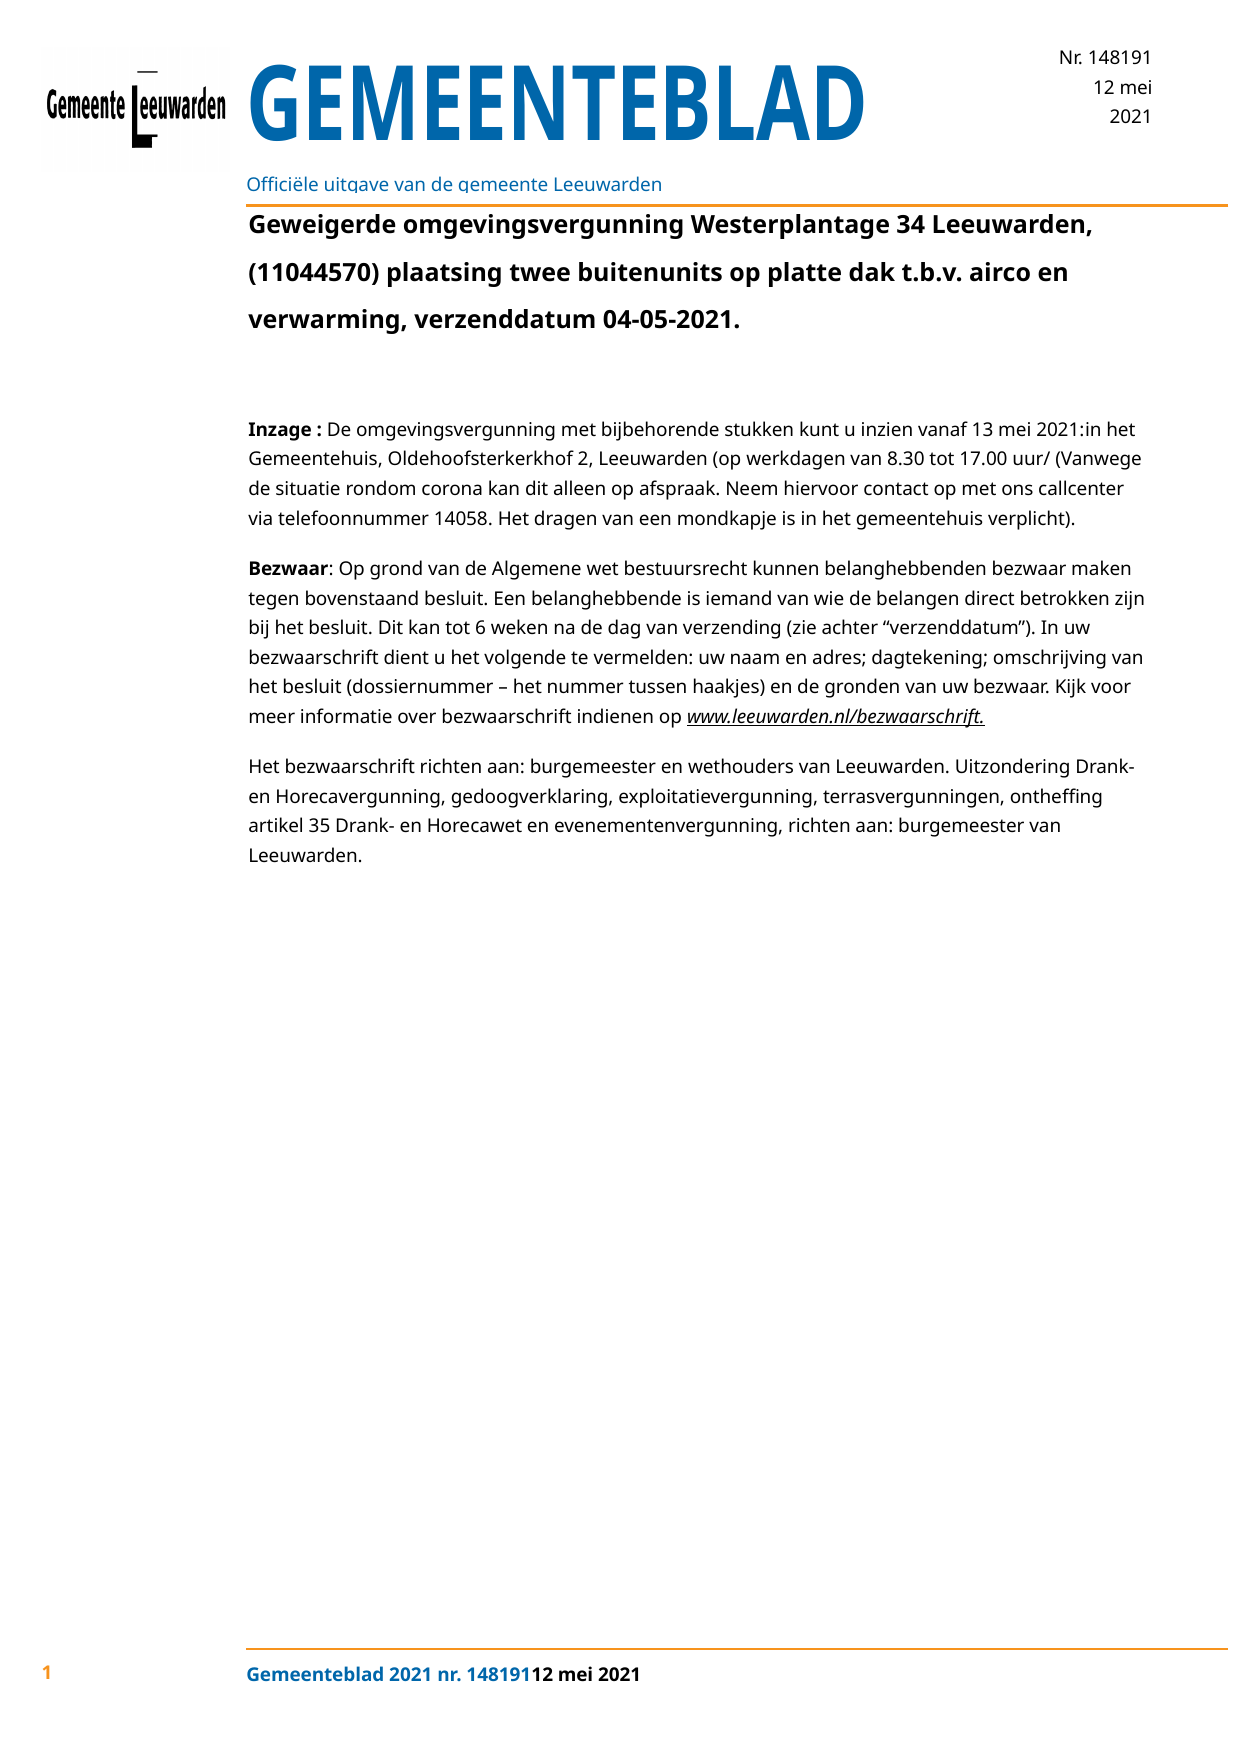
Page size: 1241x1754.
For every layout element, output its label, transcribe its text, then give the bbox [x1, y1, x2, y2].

text Inzage : De omgevingsvergunning met bijbehorende stukken kunt u inzien vanaf 13 mei 2021:in het Gemeentehuis, Oldehoofsterkerkhof 2, Leeuwarden (op werkdagen van 8.30 tot 17.00 uur/ (Vanwege de situatie rondom corona kan dit alleen op afspraak. Neem hiervoor contact op met ons callcenter via telefoonnummer 14058. Het dragen van een mondkapje is in het gemeentehuis verplicht). [248, 416, 1152, 530]
text Bezwaar: Op grond van de Algemene wet bestuursrecht kunnen belanghebbenden bezwaar maken tegen bovenstaand besluit. Een belanghebbende is iemand van wie de belangen direct betrokken zijn bij het besluit. Dit kan tot 6 weken na de dag van verzending (zie achter “verzenddatum”). In uw bezwaarschrift dient u het volgende te vermelden: uw naam en adres; dagtekening; omschrijving van het besluit (dossiernummer – het nummer tussen haakjes) en de gronden van uw bezwaar. Kijk voor meer informatie over bezwaarschrift indienen op www.leeuwarden.nl/bezwaarschrift. [248, 555, 1152, 729]
picture [41, 47, 231, 172]
text Het bezwaarschrift richten aan: burgemeester en wethouders van Leeuwarden. Uitzondering Drank- en Horecavergunning, gedoogverklaring, exploitatievergunning, terrasvergunningen, ontheffing artikel 35 Drank- en Horecawet en evenementenvergunning, richten aan: burgemeester van Leeuwarden. [248, 753, 1152, 868]
text Geweigerde omgevingsvergunning Westerplantage 34 Leeuwarden, (11044570) plaatsing twee buitenunits op platte dak t.b.v. airco en verwarming, verzenddatum 04-05-2021. [248, 207, 1152, 336]
